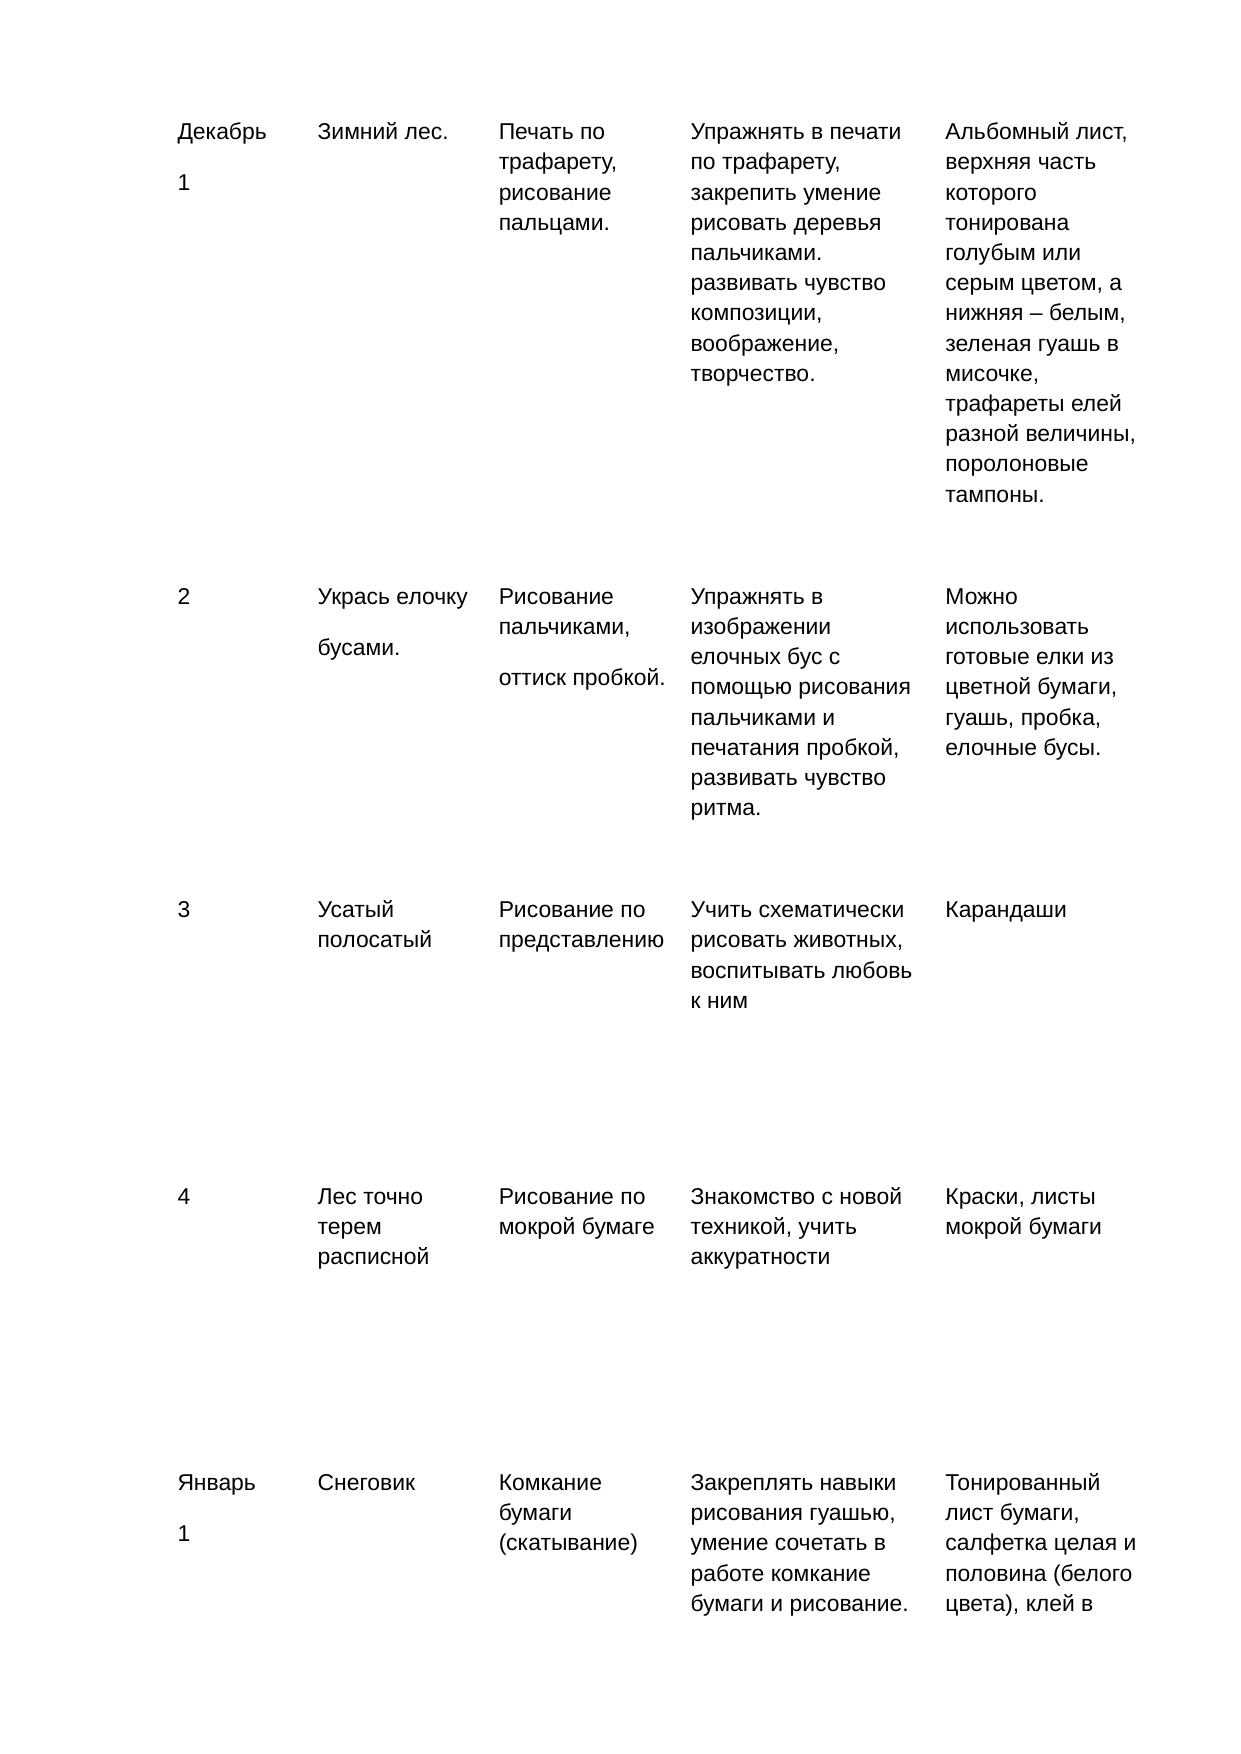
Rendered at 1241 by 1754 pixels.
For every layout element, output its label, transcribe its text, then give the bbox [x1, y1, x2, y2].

table_cell 2 [166, 583, 306, 896]
table_cell Печать по трафарету, рисование пальцами. [487, 118, 679, 583]
table_cell Учить схематически рисовать животных, воспитывать любовь к ним [679, 896, 934, 1183]
table_cell Рисование по представлению [487, 896, 679, 1183]
table_cell Краски, листы мокрой бумаги [934, 1183, 1163, 1469]
table_cell Январь 1 [166, 1469, 306, 1636]
table_cell Закреплять навыки рисования гуашью, умение сочетать в работе комкание бумаги и рисование. [679, 1469, 934, 1636]
table_cell Упражнять в изображении елочных бус с помощью рисования пальчиками и печатания пробкой, развивать чувство ритма. [679, 583, 934, 896]
table_cell Знакомство с новой техникой, учить аккуратности [679, 1183, 934, 1469]
table_cell Рисование по мокрой бумаге [487, 1183, 679, 1469]
table_cell Можно использовать готовые елки из цветной бумаги, гуашь, пробка, елочные бусы. [934, 583, 1163, 896]
table_cell Зимний лес. [306, 118, 487, 583]
table_cell Усатый полосатый [306, 896, 487, 1183]
table_cell 3 [166, 896, 306, 1183]
table_cell Лес точно терем расписной [306, 1183, 487, 1469]
table_cell Декабрь 1 [166, 118, 306, 583]
table_cell Снеговик [306, 1469, 487, 1636]
table_cell Укрась елочку бусами. [306, 583, 487, 896]
table_cell Упражнять в печати по трафарету, закрепить умение рисовать деревья пальчиками. развивать чувство композиции, воображение, творчество. [679, 118, 934, 583]
table_cell Комкание бумаги (скатывание) [487, 1469, 679, 1636]
table_cell Альбомный лист, верхняя часть которого тонирована голубым или серым цветом, а нижняя – белым, зеленая гуашь в мисочке, трафареты елей разной величины, поролоновые тампоны. [934, 118, 1163, 583]
table_cell 4 [166, 1183, 306, 1469]
table_cell Тонированный лист бумаги, салфетка целая и половина (белого цвета), клей в [934, 1469, 1163, 1636]
table_cell Рисование пальчиками, оттиск пробкой. [487, 583, 679, 896]
table_cell Карандаши [934, 896, 1163, 1183]
